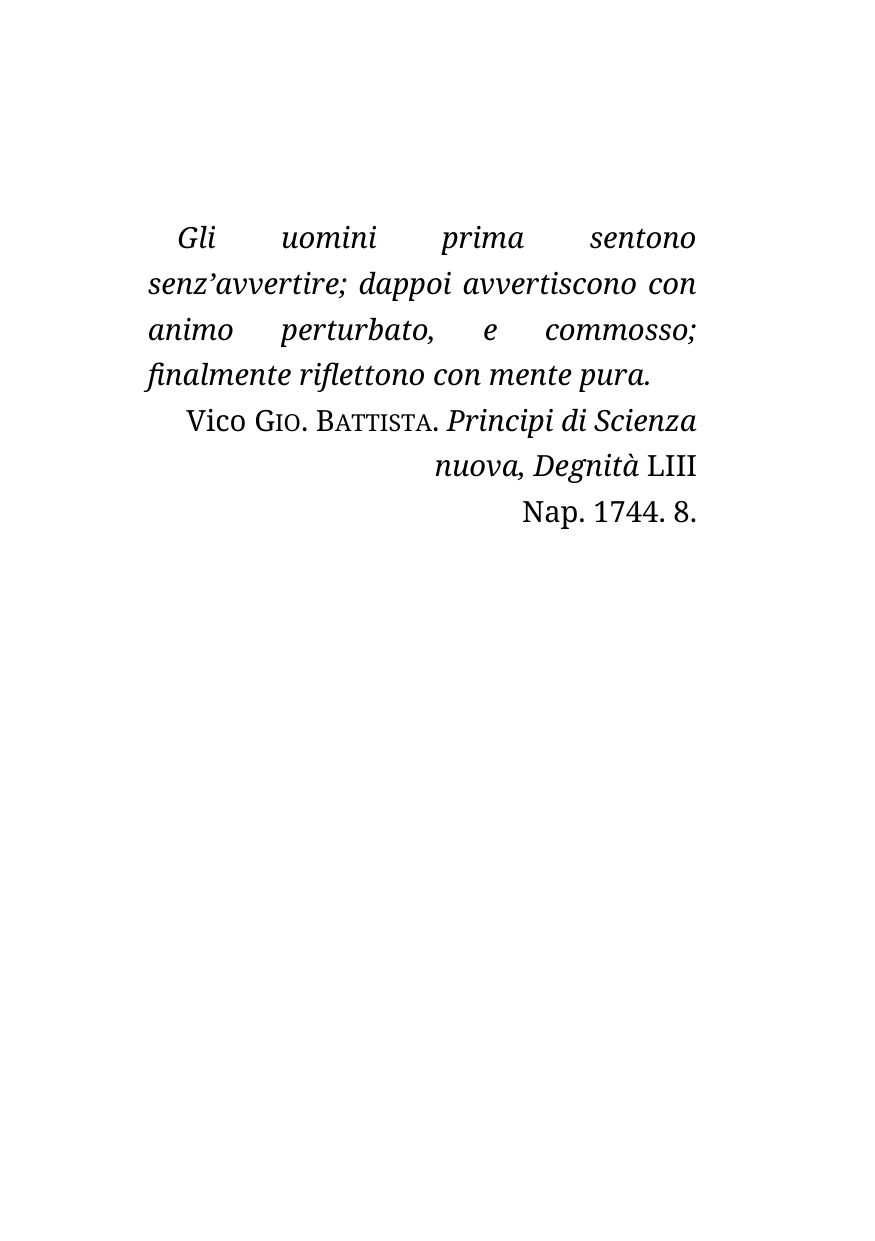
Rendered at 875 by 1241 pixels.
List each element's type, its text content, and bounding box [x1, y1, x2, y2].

text Gli uomini prima sentono senz’avvertire; dappoi avvertiscono con animo perturbato, e commosso; finalmente riflettono con mente pura. [148, 218, 697, 394]
text Nap. 1744. 8. [148, 491, 697, 531]
text Vico Gio. Battista. Principi di Scienza nuova, Degnità LIII [148, 400, 697, 485]
